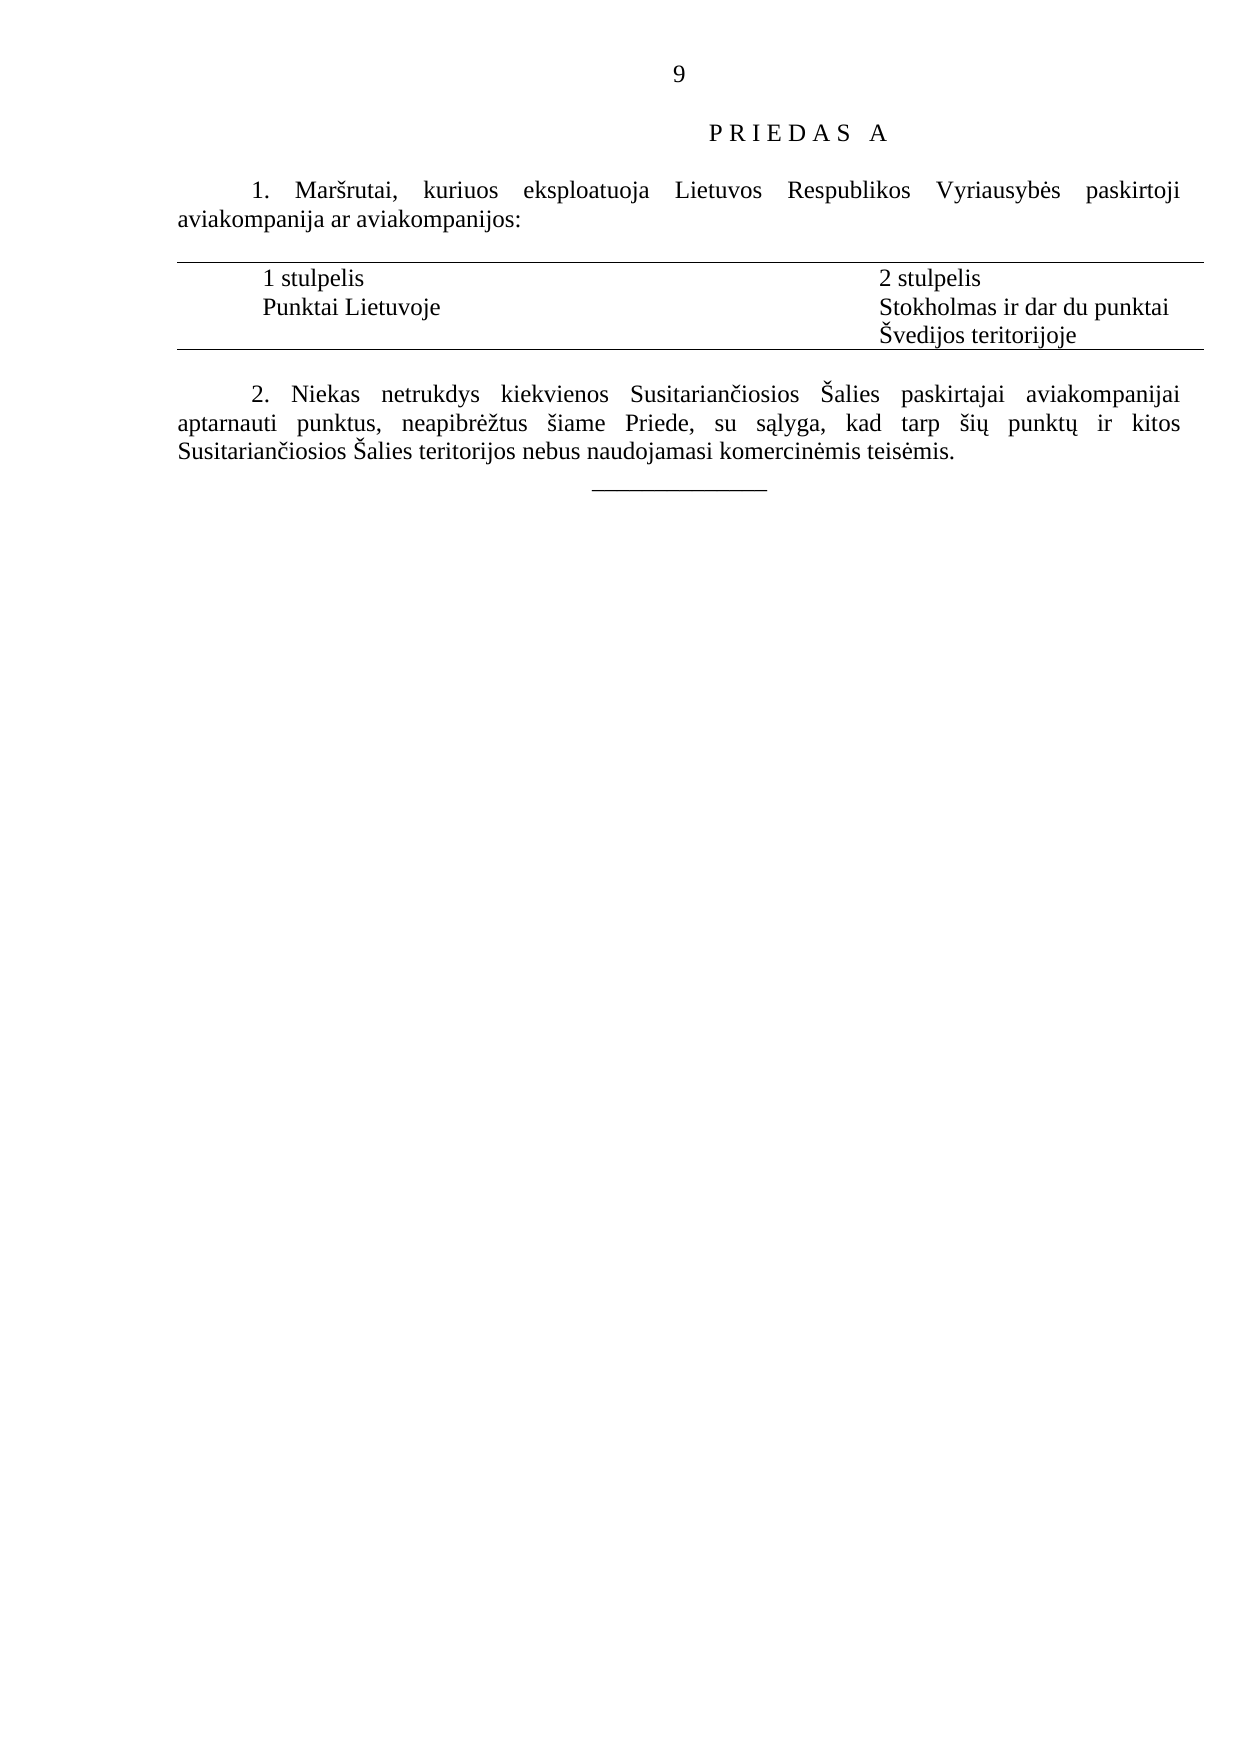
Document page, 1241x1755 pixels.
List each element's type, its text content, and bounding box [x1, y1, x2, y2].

table_header 2 stulpelis [690, 263, 1204, 292]
table_cell Punktai Lietuvoje [177, 292, 690, 320]
table_cell [177, 320, 690, 349]
text 1. Maršrutai, kuriuos eksploatuoja Lietuvos Respublikos Vyriausybės paskirtoji aviakompanija ar aviakompanijos: [177, 176, 1181, 233]
text 2. Niekas netrukdys kiekvienos Susitariančiosios Šalies paskirtajai aviakompanijai aptarnauti punktus, neapibrėžtus šiame Priede, su sąlyga, kad tarp šių punktų ir kitos Susitariančiosios Šalies teritorijos nebus naudojamasi komercinėmis teisėmis. [177, 379, 1181, 465]
table_header 1 stulpelis [177, 263, 690, 292]
table_cell Stokholmas ir dar du punktai [690, 292, 1204, 320]
table_cell Švedijos teritorijoje [690, 320, 1204, 349]
text PRIEDAS A [177, 118, 1181, 147]
text ______________ [177, 465, 1181, 494]
